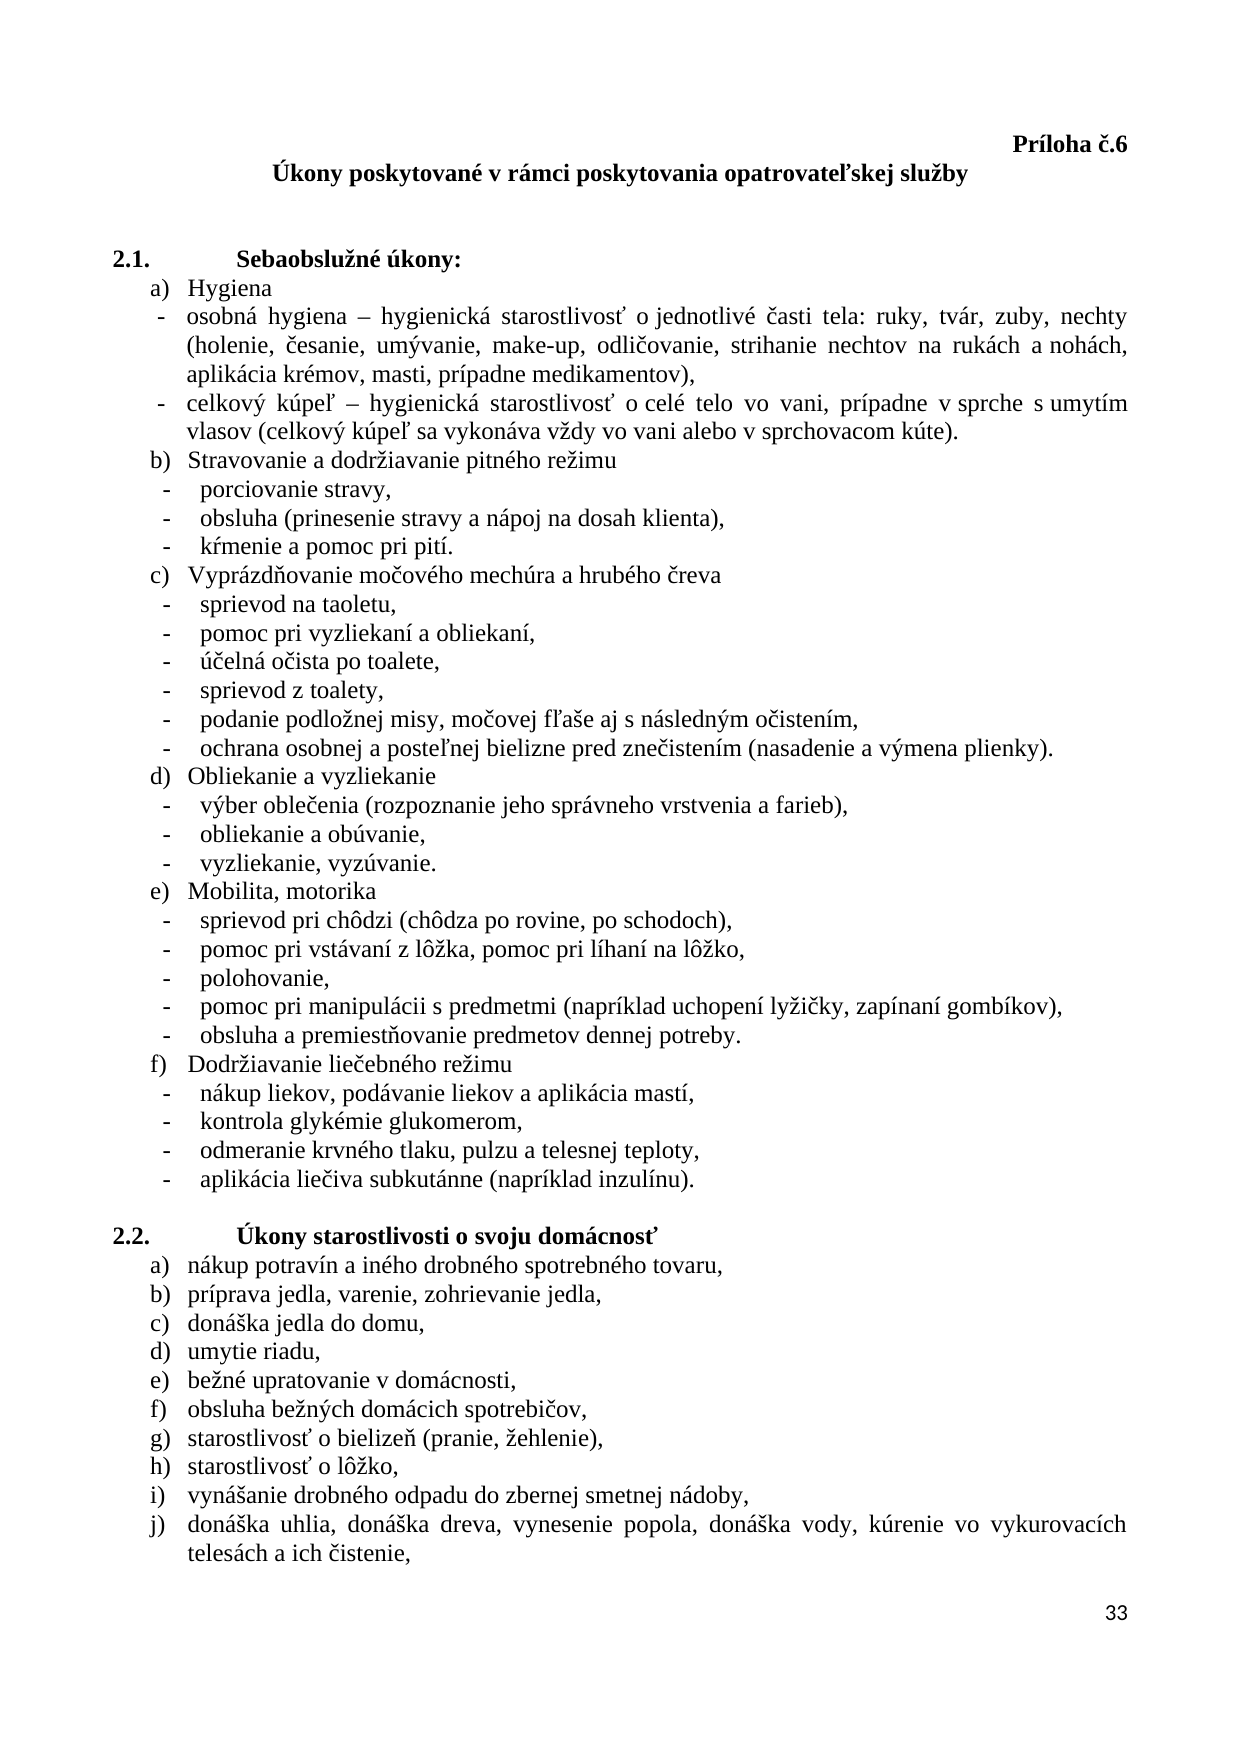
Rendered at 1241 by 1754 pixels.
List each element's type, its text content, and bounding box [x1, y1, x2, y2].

list Mobilita, motorika [150, 876, 1128, 905]
list polohovanie, [162, 963, 1128, 991]
list obliekanie a obúvanie, [162, 819, 1128, 848]
list sprievod na taoletu, [162, 589, 1128, 618]
list Stravovanie a dodržiavanie pitného režimu [150, 445, 1128, 474]
list sprievod pri chôdzi (chôdza po rovine, po schodoch), [162, 905, 1128, 934]
list obsluha bežných domácich spotrebičov, [150, 1394, 1128, 1423]
list Sebaobslužné úkony: [112, 244, 1128, 273]
list celkový kúpeľ – hygienická starostlivosť o celé telo vo vani, prípadne v sprche s umytím vlasov (celkový kúpeľ sa vykonáva vždy vo vani alebo v sprchovacom kúte). [157, 388, 1128, 445]
list Dodržiavanie liečebného režimu [150, 1049, 1128, 1078]
list Obliekanie a vyzliekanie [150, 761, 1128, 790]
list kontrola glykémie glukomerom, [162, 1106, 1128, 1135]
list kŕmenie a pomoc pri pití. [162, 531, 1128, 560]
list vynášanie drobného odpadu do zbernej smetnej nádoby, [150, 1480, 1128, 1509]
list sprievod z toalety, [162, 675, 1128, 704]
list ochrana osobnej a posteľnej bielizne pred znečistením (nasadenie a výmena plienky). [162, 733, 1128, 761]
list obsluha a premiestňovanie predmetov dennej potreby. [162, 1020, 1128, 1049]
list Hygiena [150, 273, 1128, 301]
text Úkony poskytované v rámci poskytovania opatrovateľskej služby [112, 158, 1128, 186]
list nákup potravín a iného drobného spotrebného tovaru, [150, 1250, 1128, 1279]
text Príloha č.6 [112, 129, 1128, 158]
list pomoc pri vyzliekaní a obliekaní, [162, 618, 1128, 646]
list Úkony starostlivosti o svoju domácnosť [112, 1221, 1128, 1250]
list odmeranie krvného tlaku, pulzu a telesnej teploty, [162, 1135, 1128, 1164]
list umytie riadu, [150, 1336, 1128, 1365]
list účelná očista po toalete, [162, 646, 1128, 675]
list starostlivosť o bielizeň (pranie, žehlenie), [150, 1423, 1128, 1451]
list osobná hygiena – hygienická starostlivosť o jednotlivé časti tela: ruky, tvár, zuby, nechty (holenie, česanie, umývanie, make-up, odličovanie, strihanie nechtov na rukách a nohách, aplikácia krémov, masti, prípadne medikamentov), [157, 301, 1128, 388]
list bežné upratovanie v domácnosti, [150, 1365, 1128, 1394]
list porciovanie stravy, [162, 474, 1128, 503]
list pomoc pri vstávaní z lôžka, pomoc pri líhaní na lôžko, [162, 934, 1128, 963]
list aplikácia liečiva subkutánne (napríklad inzulínu). [162, 1164, 1128, 1193]
list príprava jedla, varenie, zohrievanie jedla, [150, 1279, 1128, 1308]
list podanie podložnej misy, močovej fľaše aj s následným očistením, [162, 704, 1128, 733]
list Vyprázdňovanie močového mechúra a hrubého čreva [150, 560, 1128, 589]
list donáška uhlia, donáška dreva, vynesenie popola, donáška vody, kúrenie vo vykurovacích telesách a ich čistenie, [150, 1509, 1128, 1566]
list nákup liekov, podávanie liekov a aplikácia mastí, [162, 1078, 1128, 1106]
list vyzliekanie, vyzúvanie. [162, 848, 1128, 876]
list donáška jedla do domu, [150, 1308, 1128, 1336]
list starostlivosť o lôžko, [150, 1451, 1128, 1480]
list obsluha (prinesenie stravy a nápoj na dosah klienta), [162, 503, 1128, 531]
list výber oblečenia (rozpoznanie jeho správneho vrstvenia a farieb), [162, 790, 1128, 819]
list pomoc pri manipulácii s predmetmi (napríklad uchopení lyžičky, zapínaní gombíkov), [162, 991, 1128, 1020]
